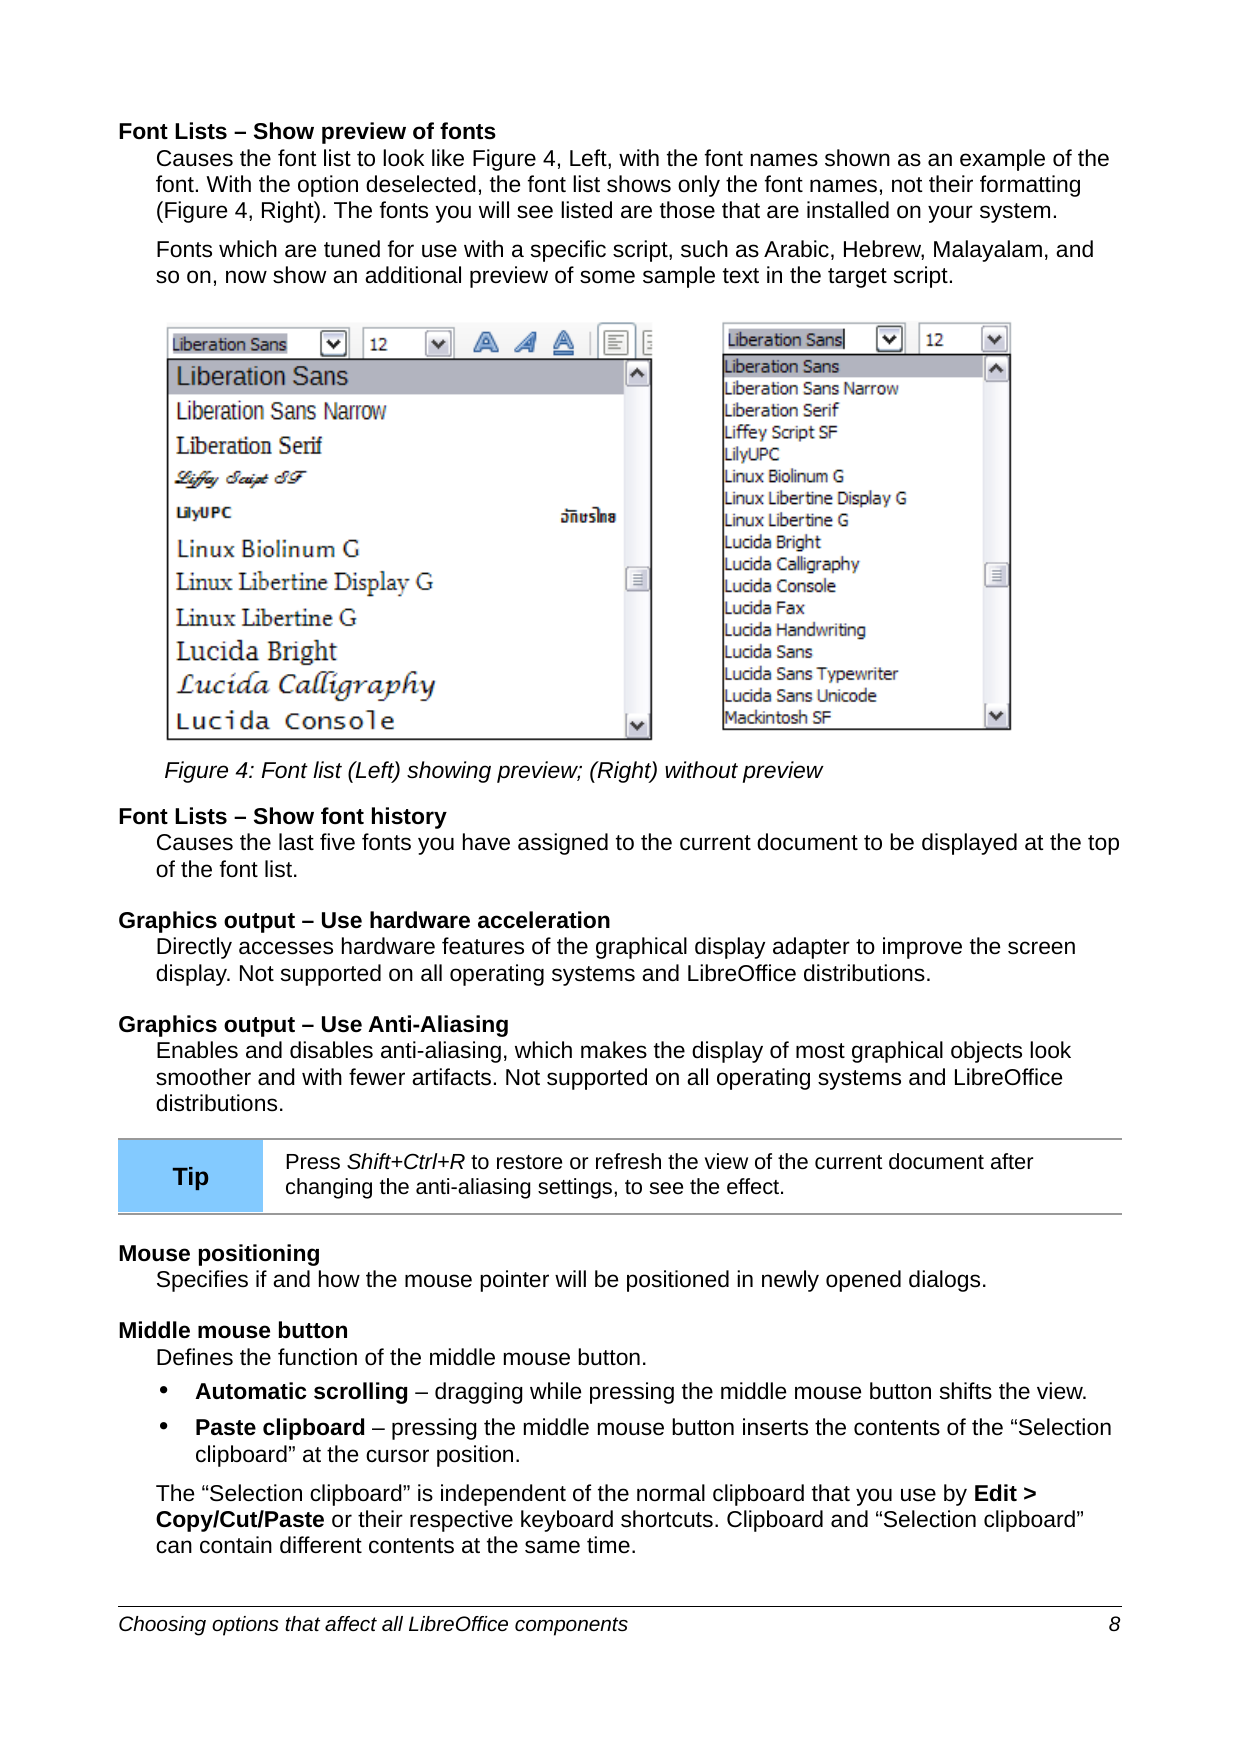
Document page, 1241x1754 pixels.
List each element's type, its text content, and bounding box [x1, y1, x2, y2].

text Middle mouse button [118, 1317, 1122, 1343]
text Specifies if and how the mouse pointer will be positioned in newly opened dialogs. [156, 1266, 1122, 1292]
text Font Lists – Show preview of fonts [118, 118, 1122, 144]
text Fonts which are tuned for use with a specific script, such as Arabic, Hebrew, Malayalam, and so on, now show an additional preview of some sample text in the target script. [156, 236, 1122, 289]
text The “Selection clipboard” is independent of the normal clipboard that you use by Edit > Copy/Cut/Paste or their respective keyboard shortcuts. Clipboard and “Selection clipboard” can contain different contents at the same time. [156, 1480, 1122, 1559]
text Directly accesses hardware features of the graphical display adapter to improve the screen display. Not supported on all operating systems and LibreOffice distributions. [156, 933, 1122, 986]
text Mouse positioning [118, 1239, 1122, 1266]
text Graphics output – Use Anti-Aliasing [118, 1011, 1122, 1037]
table_header [164, 319, 689, 757]
picture [718, 318, 1016, 735]
text Causes the font list to look like Figure 4, Left, with the font names shown as an example of the font. With the option deselected, the font list shows only the font names, not their formatting (Figure 4, Right). The fonts you will see listed are those that are installed on your system. [156, 144, 1122, 223]
table_header Tip [118, 1140, 263, 1212]
list Automatic scrolling – dragging while pressing the middle mouse button shifts the view. [156, 1376, 1122, 1406]
picture [164, 318, 657, 745]
table_cell Figure 4: Font list (Left) showing preview; (Right) without preview [164, 758, 1045, 790]
text Graphics output – Use hardware acceleration [118, 907, 1122, 933]
text Enables and disables anti-aliasing, which makes the display of most graphical objects look smoother and with fewer artifacts. Not supported on all operating systems and LibreOffice distributions. [156, 1037, 1122, 1116]
text Causes the last five fonts you have assigned to the current document to be displayed at the top of the font list. [156, 829, 1122, 882]
table_header [689, 319, 1045, 757]
table_header Press Shift+Ctrl+R to restore or refresh the view of the current document after changing the anti-aliasing settings, to see the effect. [264, 1140, 1122, 1212]
list Paste clipboard – pressing the middle mouse button inserts the contents of the “Selection clipboard” at the cursor position. [156, 1412, 1122, 1467]
text Font Lists – Show font history [118, 803, 1122, 829]
text Defines the function of the middle mouse button. [156, 1343, 1122, 1370]
